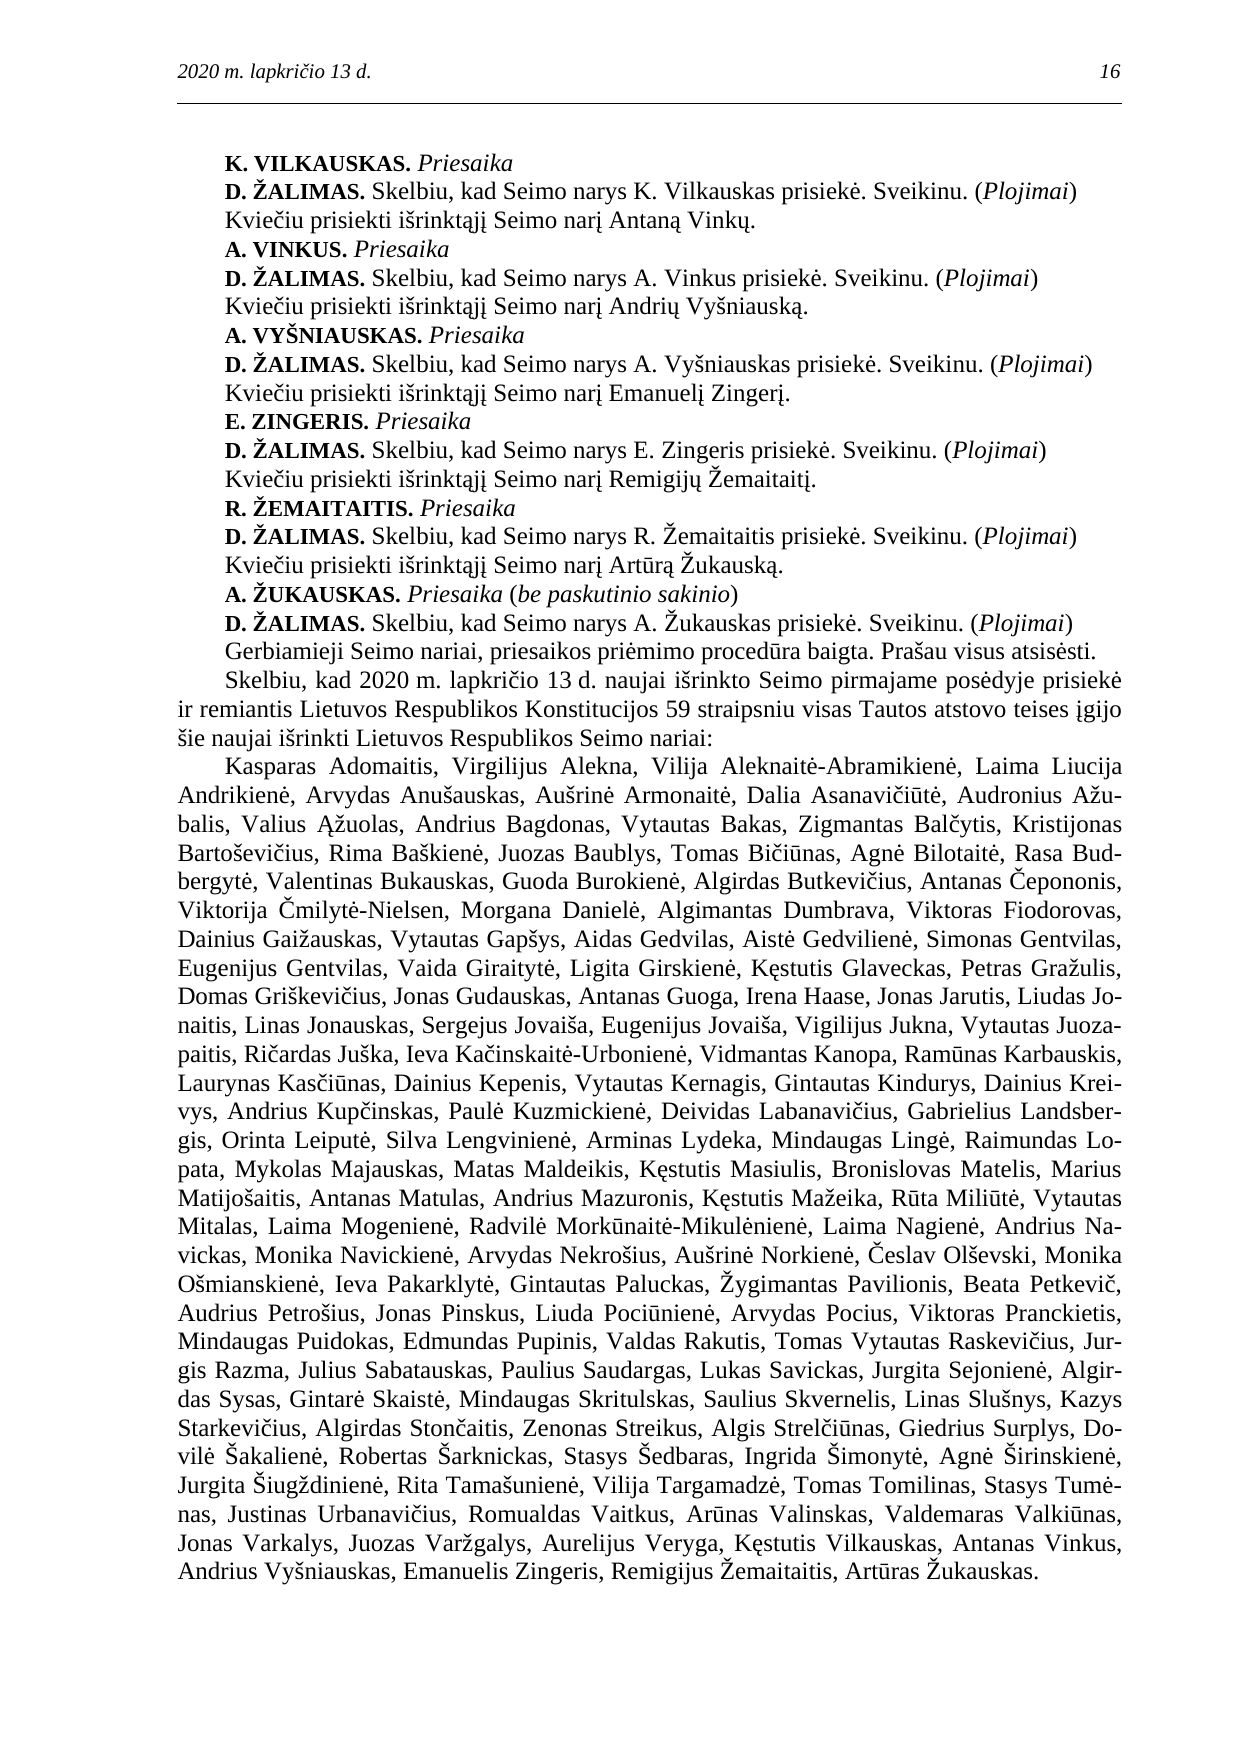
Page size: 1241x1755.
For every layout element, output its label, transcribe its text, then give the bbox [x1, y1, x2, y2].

text Kvie­čiu pri­siek­ti iš­rink­tą­jį Sei­mo na­rį Ema­nu­e­lį Zin­ge­rį. [177, 378, 1122, 406]
text Skel­biu, kad 2020 m. lap­kri­čio 13 d. nau­jai iš­rink­to Sei­mo pir­ma­ja­me po­sė­dy­je pri­sie­kė ir re­mian­tis Lie­tu­vos Res­pub­li­kos Kon­sti­tu­ci­jos 59 straips­niu vi­sas Tau­tos at­sto­vo tei­ses įgi­jo šie nau­jai iš­rink­ti Lie­tu­vos Res­pub­li­kos Sei­mo na­riai: [177, 665, 1122, 751]
text R. ŽEMAITAITIS. Prie­sai­ka [177, 493, 1122, 521]
text Kvie­čiu pri­siek­ti iš­rink­tą­jį Sei­mo na­rį An­ta­ną Vin­kų. [177, 205, 1122, 234]
text Kvie­čiu pri­siek­ti iš­rink­tą­jį Sei­mo na­rį Ar­tū­rą Žu­kaus­ką. [177, 550, 1122, 579]
text D. ŽALIMAS. Skel­biu, kad Sei­mo na­rys K. Vil­kaus­kas pri­sie­kė. Svei­ki­nu. (Plo­ji­mai) [177, 176, 1122, 205]
text Ger­bia­mie­ji Sei­mo na­riai, prie­sai­kos pri­ėmi­mo pro­ce­dū­ra baig­ta. Pra­šau vi­sus at­si­sės­ti. [177, 636, 1122, 665]
text Kvie­čiu pri­siek­ti iš­rink­tą­jį Sei­mo na­rį Re­mi­gi­jų Že­mai­tai­tį. [177, 464, 1122, 493]
text D. ŽALIMAS. Skel­biu, kad Sei­mo na­rys A. Vin­kus pri­sie­kė. Svei­ki­nu. (Plo­ji­mai) [177, 263, 1122, 291]
text Kvie­čiu pri­siek­ti iš­rink­tą­jį Sei­mo na­rį An­drių Vyš­niaus­ką. [177, 291, 1122, 320]
text E. ZINGERIS. Prie­sai­ka [177, 406, 1122, 435]
text Kas­pa­ras Ado­mai­tis, Vir­gi­li­jus Alek­na, Vi­li­ja Alek­nai­tė-Ab­ra­mi­kie­nė, Lai­ma Liu­ci­ja An­dri­kie­nė, Ar­vy­das Anu­šaus­kas, Auš­ri­nė Ar­mo­nai­tė, Da­lia Asa­na­vi­čiū­tė, Aud­ro­nius Ažu­balis, Va­lius Ąžuo­las, An­drius Bag­do­nas, Vy­tau­tas Ba­kas, Zig­man­tas Bal­čy­tis, Kris­ti­jo­nas Bar­to­še­vi­čius, Ri­ma Baš­kie­nė, Juo­zas Baub­lys, To­mas Bi­čiū­nas, Ag­nė Bi­lo­tai­tė, Ra­sa Bud­ber­gy­tė, Va­len­ti­nas Bu­kaus­kas, Guo­da Bu­ro­kie­nė, Al­gir­das But­ke­vi­čius, An­ta­nas Če­po­no­nis, Vik­to­ri­ja Čmi­ly­tė-Niel­sen, Mor­ga­na Da­nie­lė, Al­gi­man­tas Dumb­ra­va, Vik­to­ras Fio­do­ro­vas, Dai­nius Gai­žaus­kas, Vy­tau­tas Gap­šys, Ai­das Ged­vi­las, Ais­tė Ged­vi­lie­nė, Si­mo­nas Gent­vi­las, Eu­ge­ni­jus Gent­vi­las, Vai­da Gi­rai­ty­tė, Li­gi­ta Girs­kie­nė, Kęs­tu­tis Gla­vec­kas, Pet­ras Gra­žu­lis, Do­mas Griš­ke­vi­čius, Jo­nas Gu­daus­kas, An­ta­nas Guo­ga, Ire­na Ha­a­se, Jo­nas Ja­ru­tis, Liu­das Jo­nai­tis, Li­nas Jo­naus­kas, Ser­ge­jus Jo­vai­ša, Eu­ge­ni­jus Jo­vai­ša, Vi­gi­li­jus Juk­na, Vy­tau­tas Juo­za­pai­tis, Ri­čar­das Juš­ka, Ie­va Ka­čins­kai­tė-Ur­bo­nie­nė, Vid­man­tas Ka­no­pa, Ra­mū­nas Kar­baus­kis, Lau­ry­nas Kas­čiū­nas, Dai­nius Ke­pe­nis, Vy­tau­tas Ker­na­gis, Gin­tau­tas Kin­du­rys, Dai­nius Krei­vys, An­drius Kup­čins­kas, Pau­lė Kuz­mic­kie­nė, Dei­vi­das La­ba­na­vi­čius, Gab­rie­lius Land­sber­gis, Orin­ta Lei­pu­tė, Sil­va Leng­vi­nie­nė, Ar­mi­nas Ly­de­ka, Min­dau­gas Lin­gė, Rai­mun­das Lo­pata, My­ko­las Ma­jaus­kas, Ma­tas Mal­dei­kis, Kęs­tu­tis Ma­siu­lis, Bro­nis­lo­vas Ma­te­lis, Ma­rius Ma­ti­jo­šai­tis, An­ta­nas Ma­tu­las, An­drius Ma­zu­ro­nis, Kęs­tu­tis Ma­žei­ka, Rū­ta Mi­liū­tė, Vy­tau­tas Mi­ta­las, Lai­ma Mo­ge­nie­nė, Rad­vi­lė Mor­kū­nai­tė-Mi­ku­lė­nie­nė, Lai­ma Na­gie­nė, An­drius Na­vic­kas, Mo­ni­ka Na­vic­kie­nė, Ar­vy­das Ne­kro­šius, Auš­ri­nė Nor­kie­nė, Čes­lav Ol­šev­ski, Mo­ni­ka Oš­mians­kie­nė, Ie­va Pa­kar­kly­tė, Gin­tau­tas Pa­luc­kas, Žy­gi­man­tas Pa­vi­lio­nis, Be­ata Pet­ke­vič, Aud­rius Pet­ro­šius, Jo­nas Pins­kus, Liu­da Po­ciū­nie­nė, Ar­vy­das Po­cius, Vik­to­ras Pranc­kie­tis, Min­dau­gas Pui­do­kas, Ed­mun­das Pu­pi­nis, Val­das Ra­ku­tis, To­mas Vy­tau­tas Ras­ke­vi­čius, Jur­gis Raz­ma, Ju­lius Sa­ba­taus­kas, Pau­lius Sau­dar­gas, Lu­kas Sa­vic­kas, Jur­gi­ta Se­jo­nie­nė, Al­gir­das Sy­sas, Gin­ta­rė Skais­tė, Min­dau­gas Skri­tuls­kas, Sau­lius Skver­ne­lis, Li­nas Sluš­nys, Ka­zys Star­ke­vi­čius, Al­gir­das Ston­čai­tis, Ze­no­nas Strei­kus, Al­gis Strel­čiū­nas, Gied­rius Sur­plys, Do­vi­lė Ša­ka­lie­nė, Ro­ber­tas Šar­knic­kas, Sta­sys Šed­ba­ras, In­gri­da Ši­mo­ny­tė, Ag­nė Ši­rins­kie­nė, Jur­gi­ta Šiugž­di­nie­nė, Ri­ta Ta­ma­šu­nie­nė, Vi­li­ja Tar­ga­ma­dzė, To­mas To­mi­li­nas, Sta­sys Tu­mė­nas, Jus­ti­nas Ur­ba­na­vi­čius, Ro­mu­al­das Vait­kus, Arū­nas Va­lins­kas, Val­de­ma­ras Val­kiū­nas, Jo­nas Var­ka­lys, Juo­zas Varž­ga­lys, Au­re­li­jus Ve­ry­ga, Kęs­tu­tis Vil­kaus­kas, An­ta­nas Vin­kus, An­drius Vyš­niaus­kas, Ema­nu­e­lis Zin­ge­ris, Re­mi­gi­jus Že­mai­tai­tis, Ar­tū­ras Žu­kaus­kas. [177, 751, 1122, 1585]
text A. VYŠNIAUSKAS. Prie­sai­ka [177, 320, 1122, 349]
text D. ŽALIMAS. Skel­biu, kad Sei­mo na­rys R. Že­mai­tai­tis pri­sie­kė. Svei­ki­nu. (Plo­ji­mai) [177, 521, 1122, 550]
text K. VILKAUSKAS. Prie­sai­ka [177, 148, 1122, 176]
text D. ŽALIMAS. Skel­biu, kad Sei­mo na­rys A. Žu­kaus­kas pri­sie­kė. Svei­ki­nu. (Plo­ji­mai) [177, 608, 1122, 636]
text D. ŽALIMAS. Skel­biu, kad Sei­mo na­rys A. Vyš­niaus­kas pri­sie­kė. Svei­ki­nu. (Plo­ji­mai) [177, 349, 1122, 378]
text A. VINKUS. Prie­sai­ka [177, 234, 1122, 263]
text A. ŽUKAUSKAS. Prie­sai­ka (be pas­ku­ti­nio sa­ki­nio) [177, 579, 1122, 608]
text D. ŽALIMAS. Skel­biu, kad Sei­mo na­rys E. Zin­ge­ris pri­sie­kė. Svei­ki­nu. (Plo­ji­mai) [177, 435, 1122, 464]
